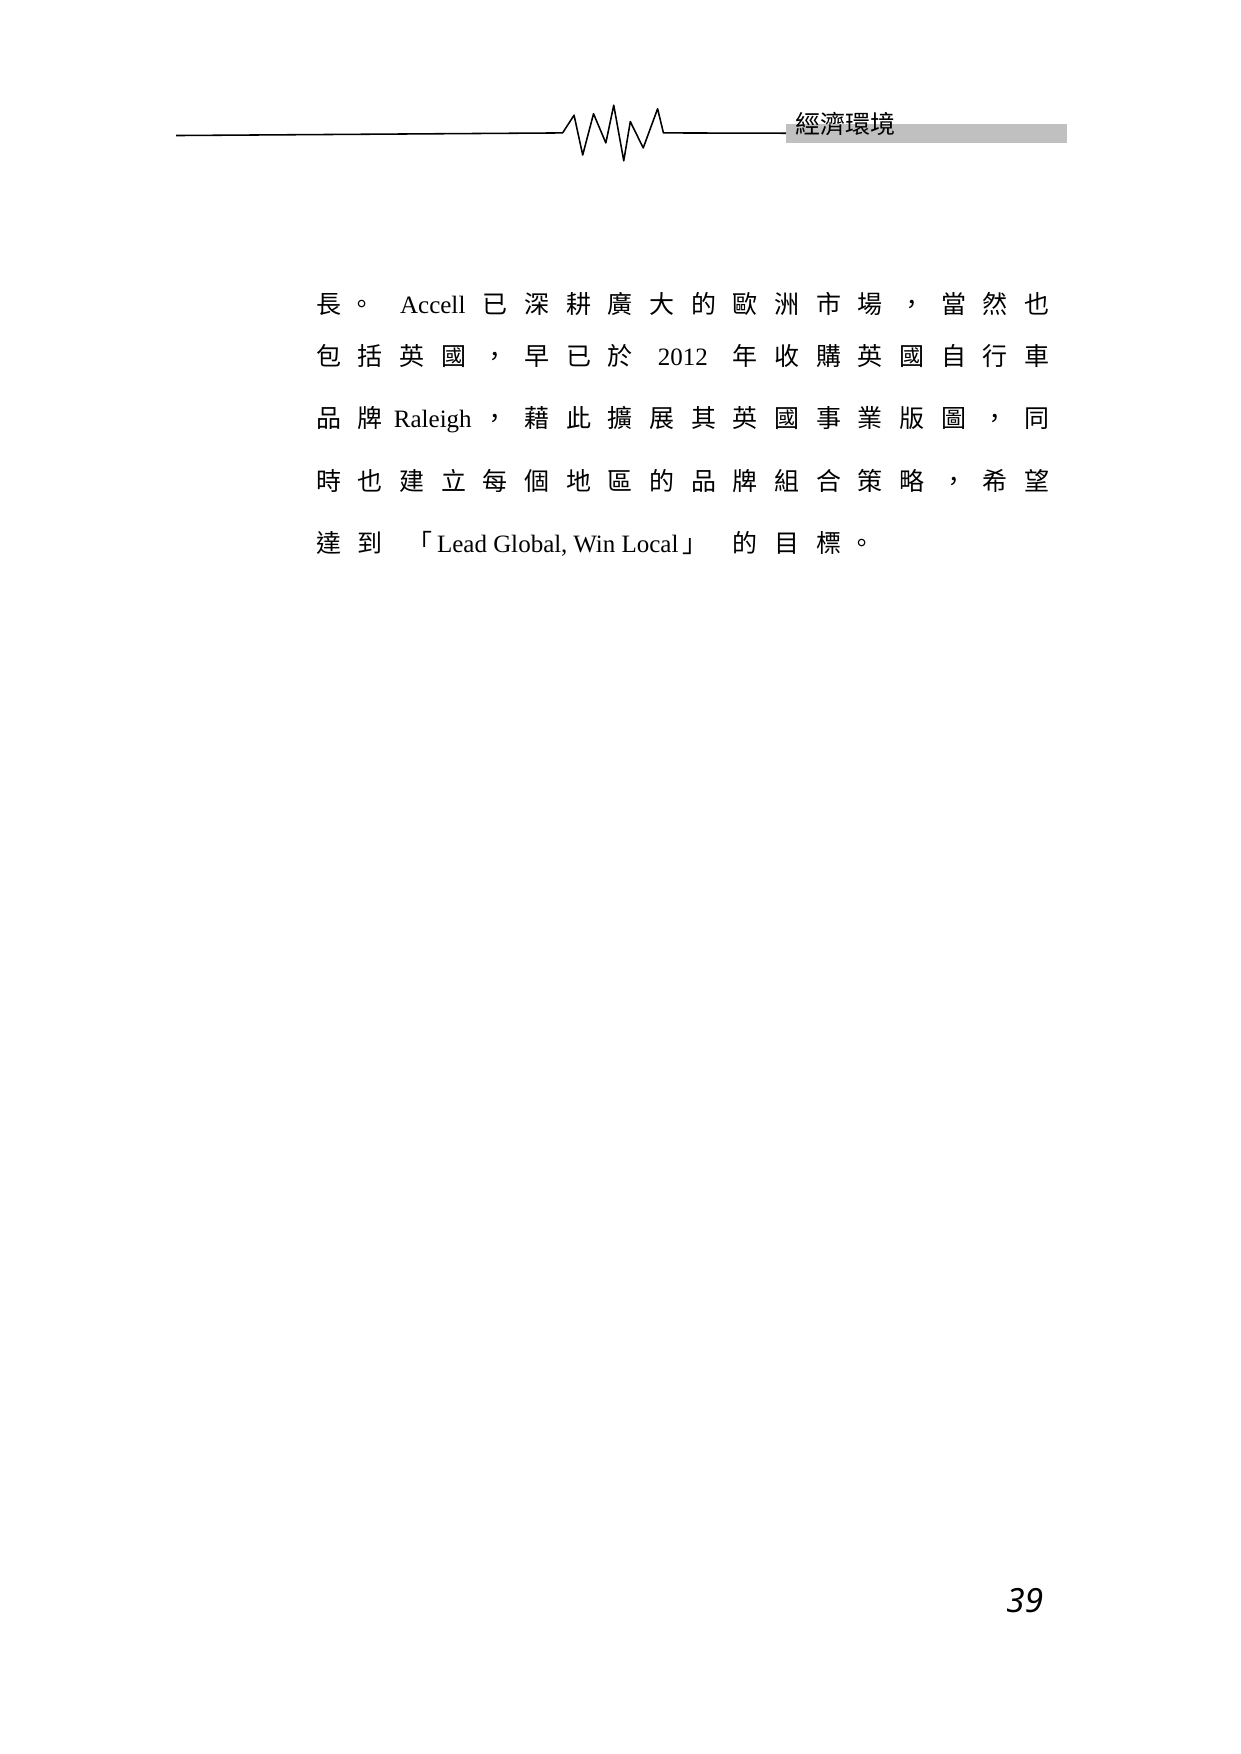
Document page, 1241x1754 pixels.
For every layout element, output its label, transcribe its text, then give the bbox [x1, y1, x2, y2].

text 長。Accell已深耕廣大的歐洲市場，當然也包括英國，早已於2012年收購英國自行車品牌Raleigh，藉此擴展其英國事業版圖，同時也建立每個地區的品牌組合策略，希望達到「Lead Global, Win Local」的目標。 [281, 250, 1058, 563]
